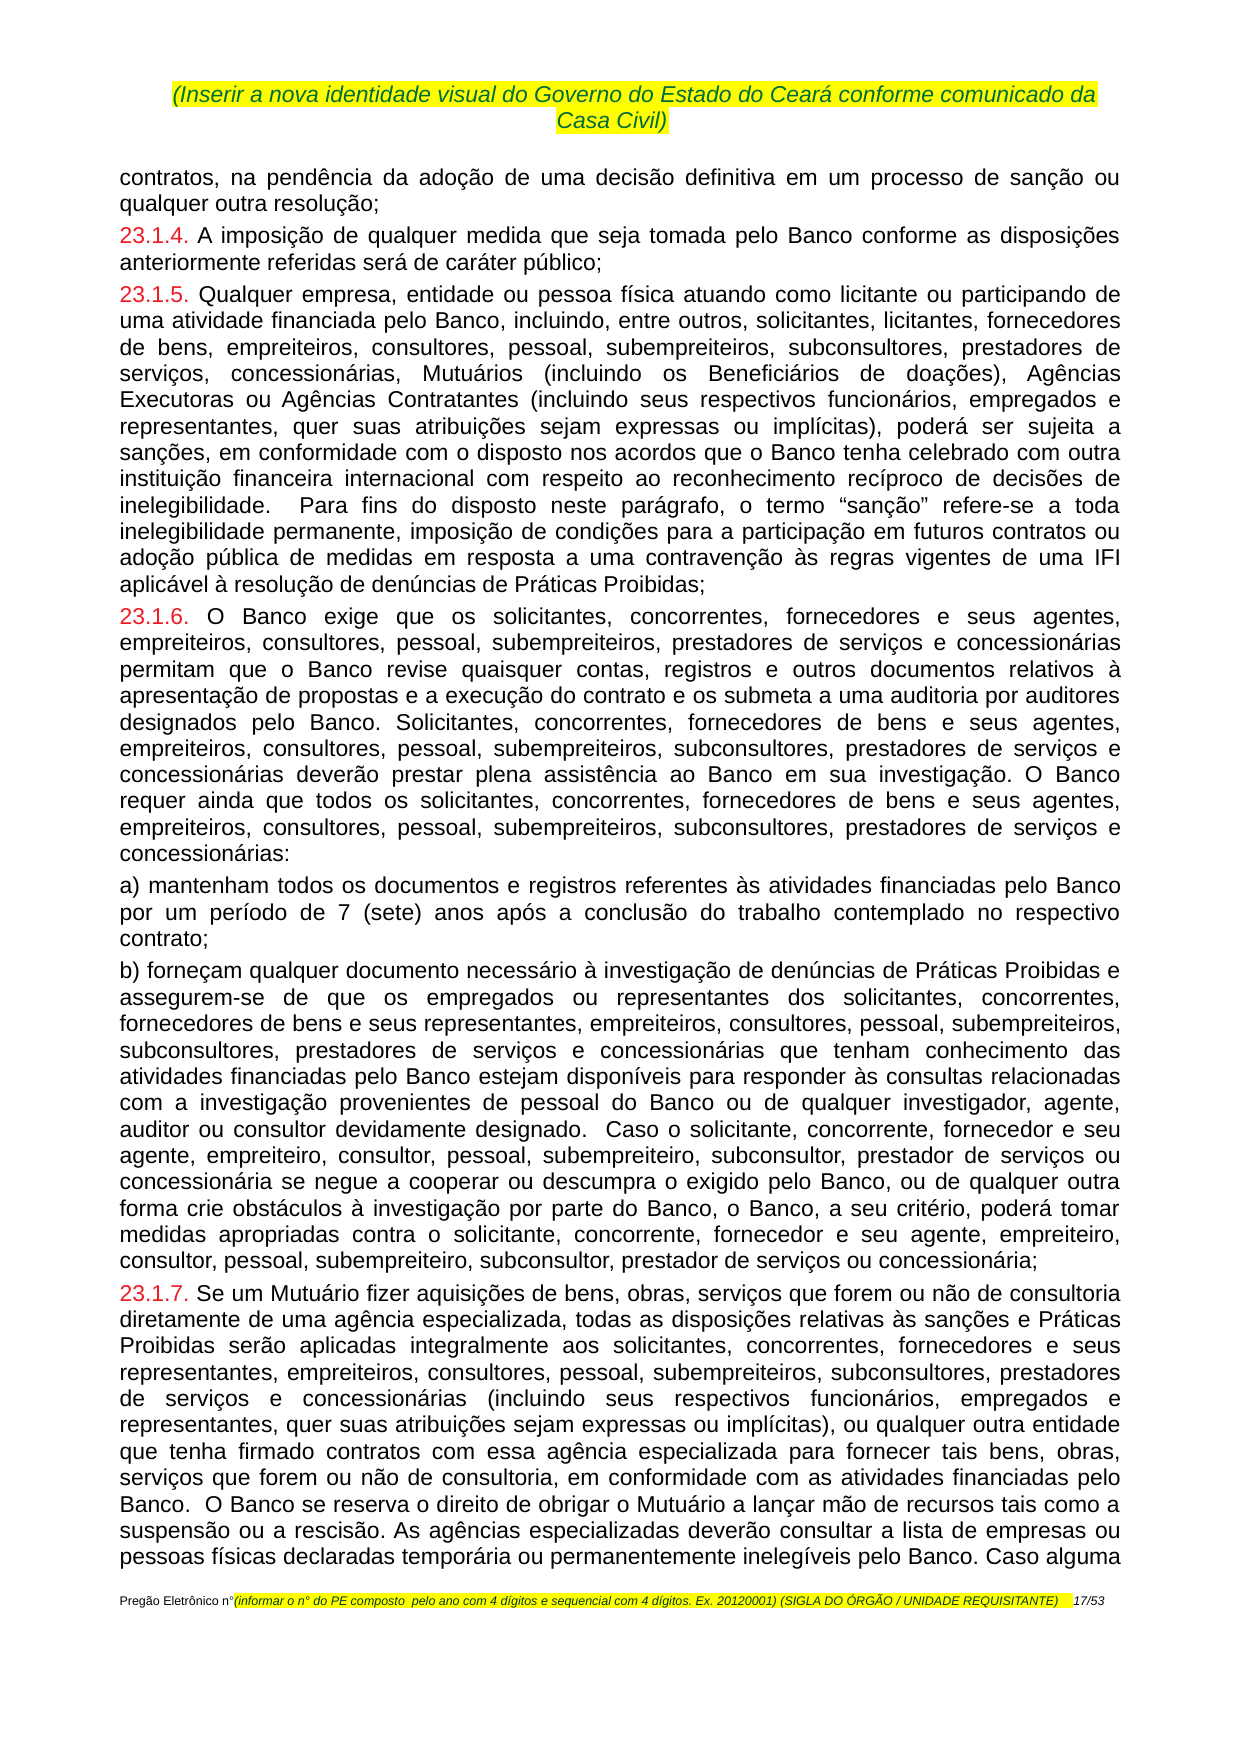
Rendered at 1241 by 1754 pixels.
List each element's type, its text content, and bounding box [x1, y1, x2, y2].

text contratos, na pendência da adoção de uma decisão definitiva em um processo de sanção ou qualquer outra resolução; [119, 163, 1121, 216]
text b) forneçam qualquer documento necessário à investigação de denúncias de Práticas Proibidas e assegurem-se de que os empregados ou representantes dos solicitantes, concorrentes, fornecedores de bens e seus representantes, empreiteiros, consultores, pessoal, subempreiteiros, subconsultores, prestadores de serviços e concessionárias que tenham conhecimento das atividades financiadas pelo Banco estejam disponíveis para responder às consultas relacionadas com a investigação provenientes de pessoal do Banco ou de qualquer investigador, agente, auditor ou consultor devidamente designado. Caso o solicitante, concorrente, fornecedor e seu agente, empreiteiro, consultor, pessoal, subempreiteiro, subconsultor, prestador de serviços ou concessionária se negue a cooperar ou descumpra o exigido pelo Banco, ou de qualquer outra forma crie obstáculos à investigação por parte do Banco, o Banco, a seu critério, poderá tomar medidas apropriadas contra o solicitante, concorrente, fornecedor e seu agente, empreiteiro, consultor, pessoal, subempreiteiro, subconsultor, prestador de serviços ou concessionária; [119, 957, 1121, 1274]
text a) mantenham todos os documentos e registros referentes às atividades financiadas pelo Banco por um período de 7 (sete) anos após a conclusão do trabalho contemplado no respectivo contrato; [119, 872, 1121, 952]
text 23.1.6. O Banco exige que os solicitantes, concorrentes, fornecedores e seus agentes, empreiteiros, consultores, pessoal, subempreiteiros, prestadores de serviços e concessionárias permitam que o Banco revise quaisquer contas, registros e outros documentos relativos à apresentação de propostas e a execução do contrato e os submeta a uma auditoria por auditores designados pelo Banco. Solicitantes, concorrentes, fornecedores de bens e seus agentes, empreiteiros, consultores, pessoal, subempreiteiros, subconsultores, prestadores de serviços e concessionárias deverão prestar plena assistência ao Banco em sua investigação. O Banco requer ainda que todos os solicitantes, concorrentes, fornecedores de bens e seus agentes, empreiteiros, consultores, pessoal, subempreiteiros, subconsultores, prestadores de serviços e concessionárias: [119, 603, 1121, 867]
text 23.1.5. Qualquer empresa, entidade ou pessoa física atuando como licitante ou participando de uma atividade financiada pelo Banco, incluindo, entre outros, solicitantes, licitantes, fornecedores de bens, empreiteiros, consultores, pessoal, subempreiteiros, subconsultores, prestadores de serviços, concessionárias, Mutuários (incluindo os Beneficiários de doações), Agências Executoras ou Agências Contratantes (incluindo seus respectivos funcionários, empregados e representantes, quer suas atribuições sejam expressas ou implícitas), poderá ser sujeita a sanções, em conformidade com o disposto nos acordos que o Banco tenha celebrado com outra instituição financeira internacional com respeito ao reconhecimento recíproco de decisões de inelegibilidade. Para fins do disposto neste parágrafo, o termo “sanção” refere-se a toda inelegibilidade permanente, imposição de condições para a participação em futuros contratos ou adoção pública de medidas em resposta a uma contravenção às regras vigentes de uma IFI aplicável à resolução de denúncias de Práticas Proibidas; [119, 281, 1121, 597]
text 23.1.4. A imposição de qualquer medida que seja tomada pelo Banco conforme as disposições anteriormente referidas será de caráter público; [119, 222, 1121, 275]
text 23.1.7. Se um Mutuário fizer aquisições de bens, obras, serviços que forem ou não de consultoria diretamente de uma agência especializada, todas as disposições relativas às sanções e Práticas Proibidas serão aplicadas integralmente aos solicitantes, concorrentes, fornecedores e seus representantes, empreiteiros, consultores, pessoal, subempreiteiros, subconsultores, prestadores de serviços e concessionárias (incluindo seus respectivos funcionários, empregados e representantes, quer suas atribuições sejam expressas ou implícitas), ou qualquer outra entidade que tenha firmado contratos com essa agência especializada para fornecer tais bens, obras, serviços que forem ou não de consultoria, em conformidade com as atividades financiadas pelo Banco. O Banco se reserva o direito de obrigar o Mutuário a lançar mão de recursos tais como a suspensão ou a rescisão. As agências especializadas deverão consultar a lista de empresas ou pessoas físicas declaradas temporária ou permanentemente inelegíveis pelo Banco. Caso alguma [119, 1280, 1121, 1569]
